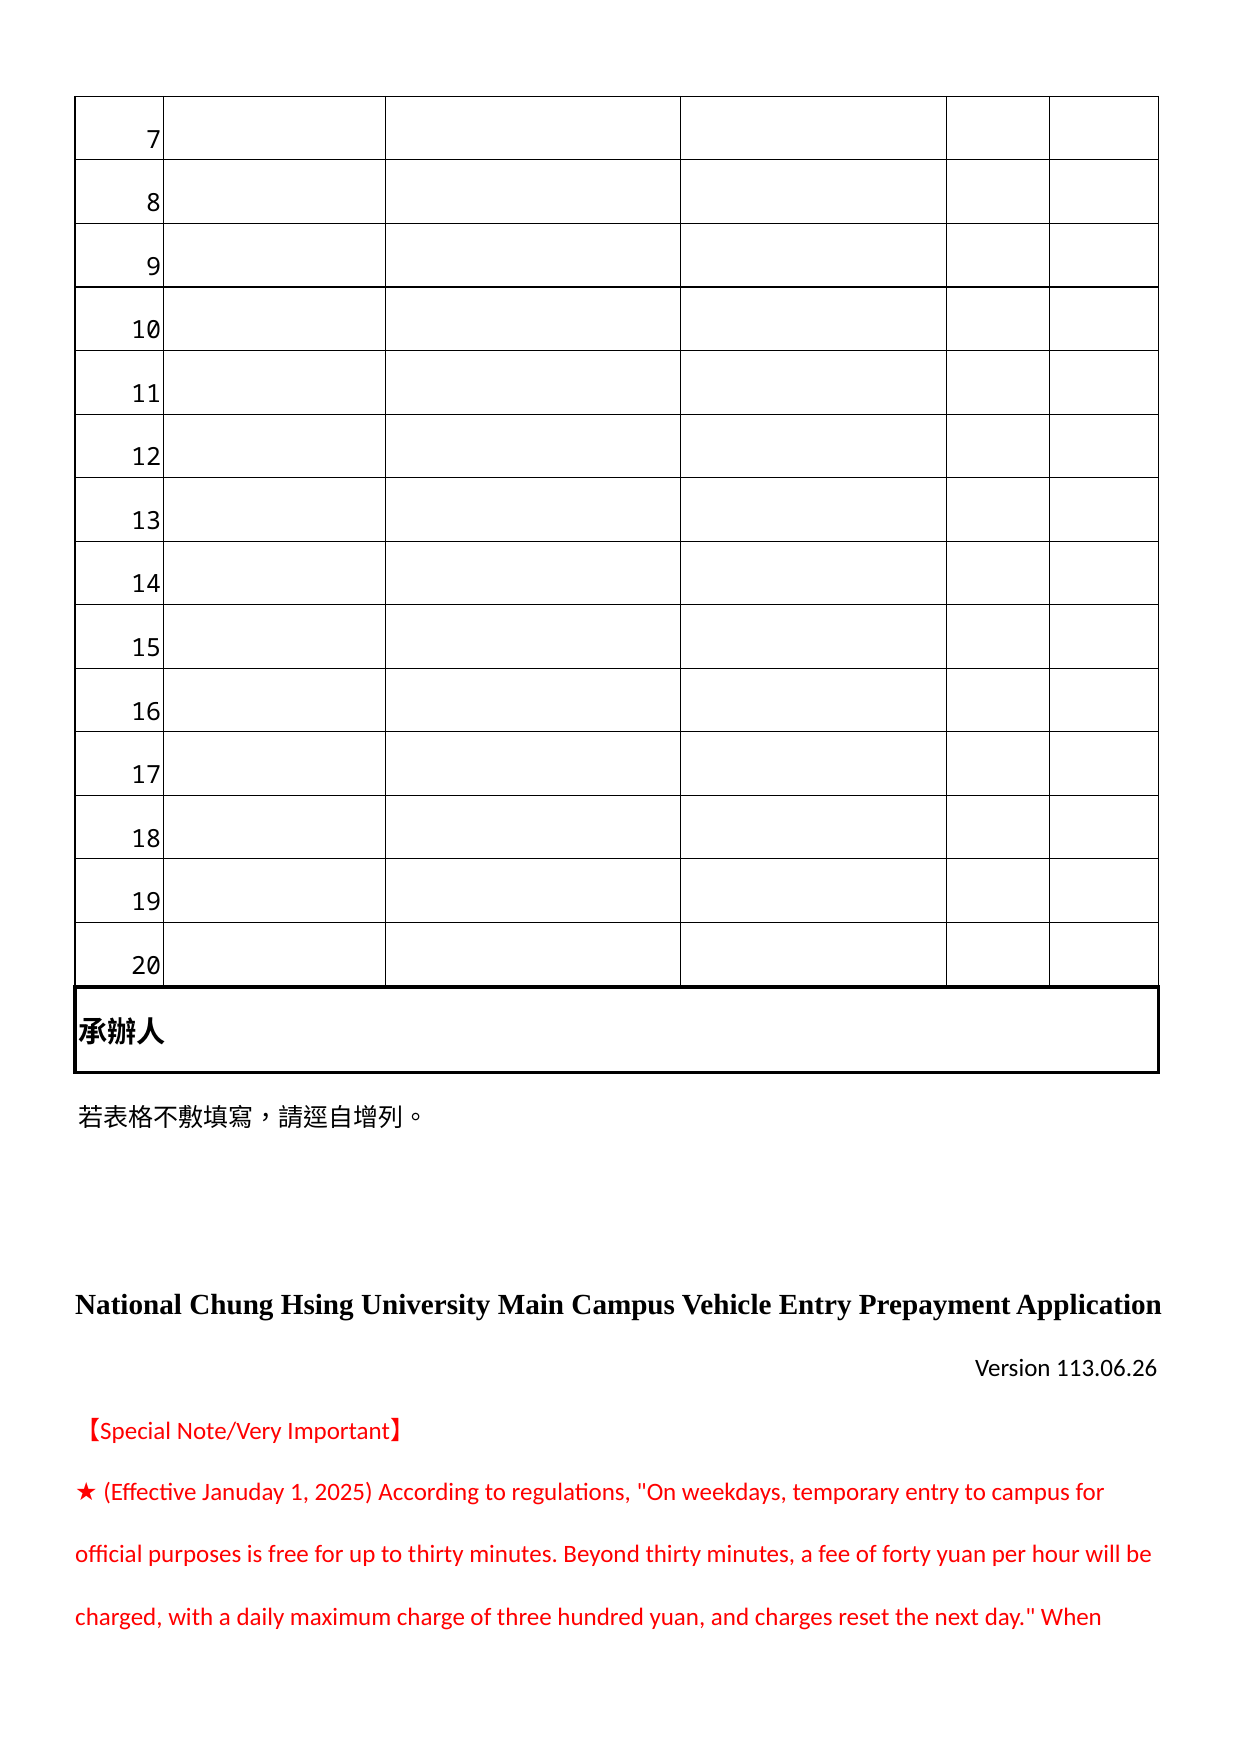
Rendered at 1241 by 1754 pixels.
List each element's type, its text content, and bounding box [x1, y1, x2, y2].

table_cell [681, 542, 946, 604]
table_cell 18 [76, 796, 163, 858]
table_cell [947, 796, 1049, 858]
table_cell [386, 923, 680, 985]
table_cell 20 [76, 923, 163, 985]
table_cell [164, 160, 385, 223]
table_cell [1050, 669, 1158, 731]
table_cell [164, 923, 385, 985]
table_cell [164, 732, 385, 795]
table_cell [164, 542, 385, 604]
table_cell 19 [76, 859, 163, 922]
table_cell [947, 288, 1049, 350]
table_cell [164, 415, 385, 477]
table_cell 7 [76, 97, 163, 159]
table_cell 16 [76, 669, 163, 731]
table_cell 10 [76, 288, 163, 350]
table_cell [681, 669, 946, 731]
table_cell [386, 224, 680, 286]
table_cell [1050, 859, 1158, 922]
table_cell [386, 288, 680, 350]
table_cell [1050, 415, 1158, 477]
table_cell [947, 478, 1049, 541]
table_cell [1050, 224, 1158, 286]
table_cell [164, 669, 385, 731]
table_cell [680, 1074, 946, 1262]
table_cell [1050, 732, 1158, 795]
table_cell [681, 415, 946, 477]
table_cell [681, 732, 946, 795]
table_cell [164, 224, 385, 286]
table_cell [386, 542, 680, 604]
table_cell [164, 351, 385, 413]
table_cell [947, 923, 1049, 985]
table_cell [386, 605, 680, 668]
table_cell [681, 796, 946, 858]
table_cell [164, 605, 385, 668]
table_cell [947, 351, 1049, 413]
table_cell 11 [76, 351, 163, 413]
table_cell [681, 478, 946, 541]
table_cell [947, 669, 1049, 731]
table_cell [947, 542, 1049, 604]
table_cell [1050, 796, 1158, 858]
table_cell [681, 97, 946, 159]
table_cell [681, 224, 946, 286]
table_cell [947, 605, 1049, 668]
table_cell 14 [76, 542, 163, 604]
table_cell [947, 732, 1049, 795]
table_cell 15 [76, 605, 163, 668]
table_cell [681, 160, 946, 223]
table_cell 13 [76, 478, 163, 541]
table_cell [1050, 160, 1158, 223]
table_cell [386, 859, 680, 922]
table_cell 若表格不敷填寫，請逕自增列。 [75, 1074, 680, 1262]
table_cell [681, 605, 946, 668]
text National Chung Hsing University Main Campus Vehicle Entry Prepayment Application Version 113.06.26 [75, 1262, 1165, 1387]
table_cell [164, 288, 385, 350]
table_cell [1050, 1074, 1158, 1262]
table_cell [1050, 542, 1158, 604]
table_cell [386, 97, 680, 159]
table_cell [1050, 97, 1158, 159]
table_cell [386, 478, 680, 541]
table_cell [386, 160, 680, 223]
table_cell [1050, 478, 1158, 541]
table_cell [1050, 288, 1158, 350]
table_cell [681, 859, 946, 922]
table_cell [386, 796, 680, 858]
table_cell [164, 859, 385, 922]
table_cell 承辦人 [77, 989, 1157, 1071]
table_cell [947, 97, 1049, 159]
table_cell [1050, 923, 1158, 985]
table_cell 12 [76, 415, 163, 477]
table_cell 9 [76, 224, 163, 286]
table_cell [681, 923, 946, 985]
table_cell [1050, 351, 1158, 413]
table_cell [947, 415, 1049, 477]
text 【Special Note/Very Important】 ★ (Effective Januday 1, 2025) According to regulations, "On weekdays, temporary entry to campus for official purposes is free for up to thirty minutes. Beyond thirty minutes, a fee of forty yuan per hour will be charged, with a daily maximum charge of three hundred yuan, and charges reset the next day." When [75, 1387, 1165, 1637]
table_cell [164, 796, 385, 858]
table_cell [947, 224, 1049, 286]
table_cell [386, 415, 680, 477]
table_cell [164, 97, 385, 159]
table_cell [946, 1074, 1049, 1262]
table_cell [681, 288, 946, 350]
table_cell [947, 859, 1049, 922]
table_cell 17 [76, 732, 163, 795]
table_cell [681, 351, 946, 413]
table_cell 8 [76, 160, 163, 223]
table_cell [947, 160, 1049, 223]
table_cell [386, 669, 680, 731]
table_cell [386, 351, 680, 413]
table_cell [386, 732, 680, 795]
table_cell [164, 478, 385, 541]
table_cell [1050, 605, 1158, 668]
